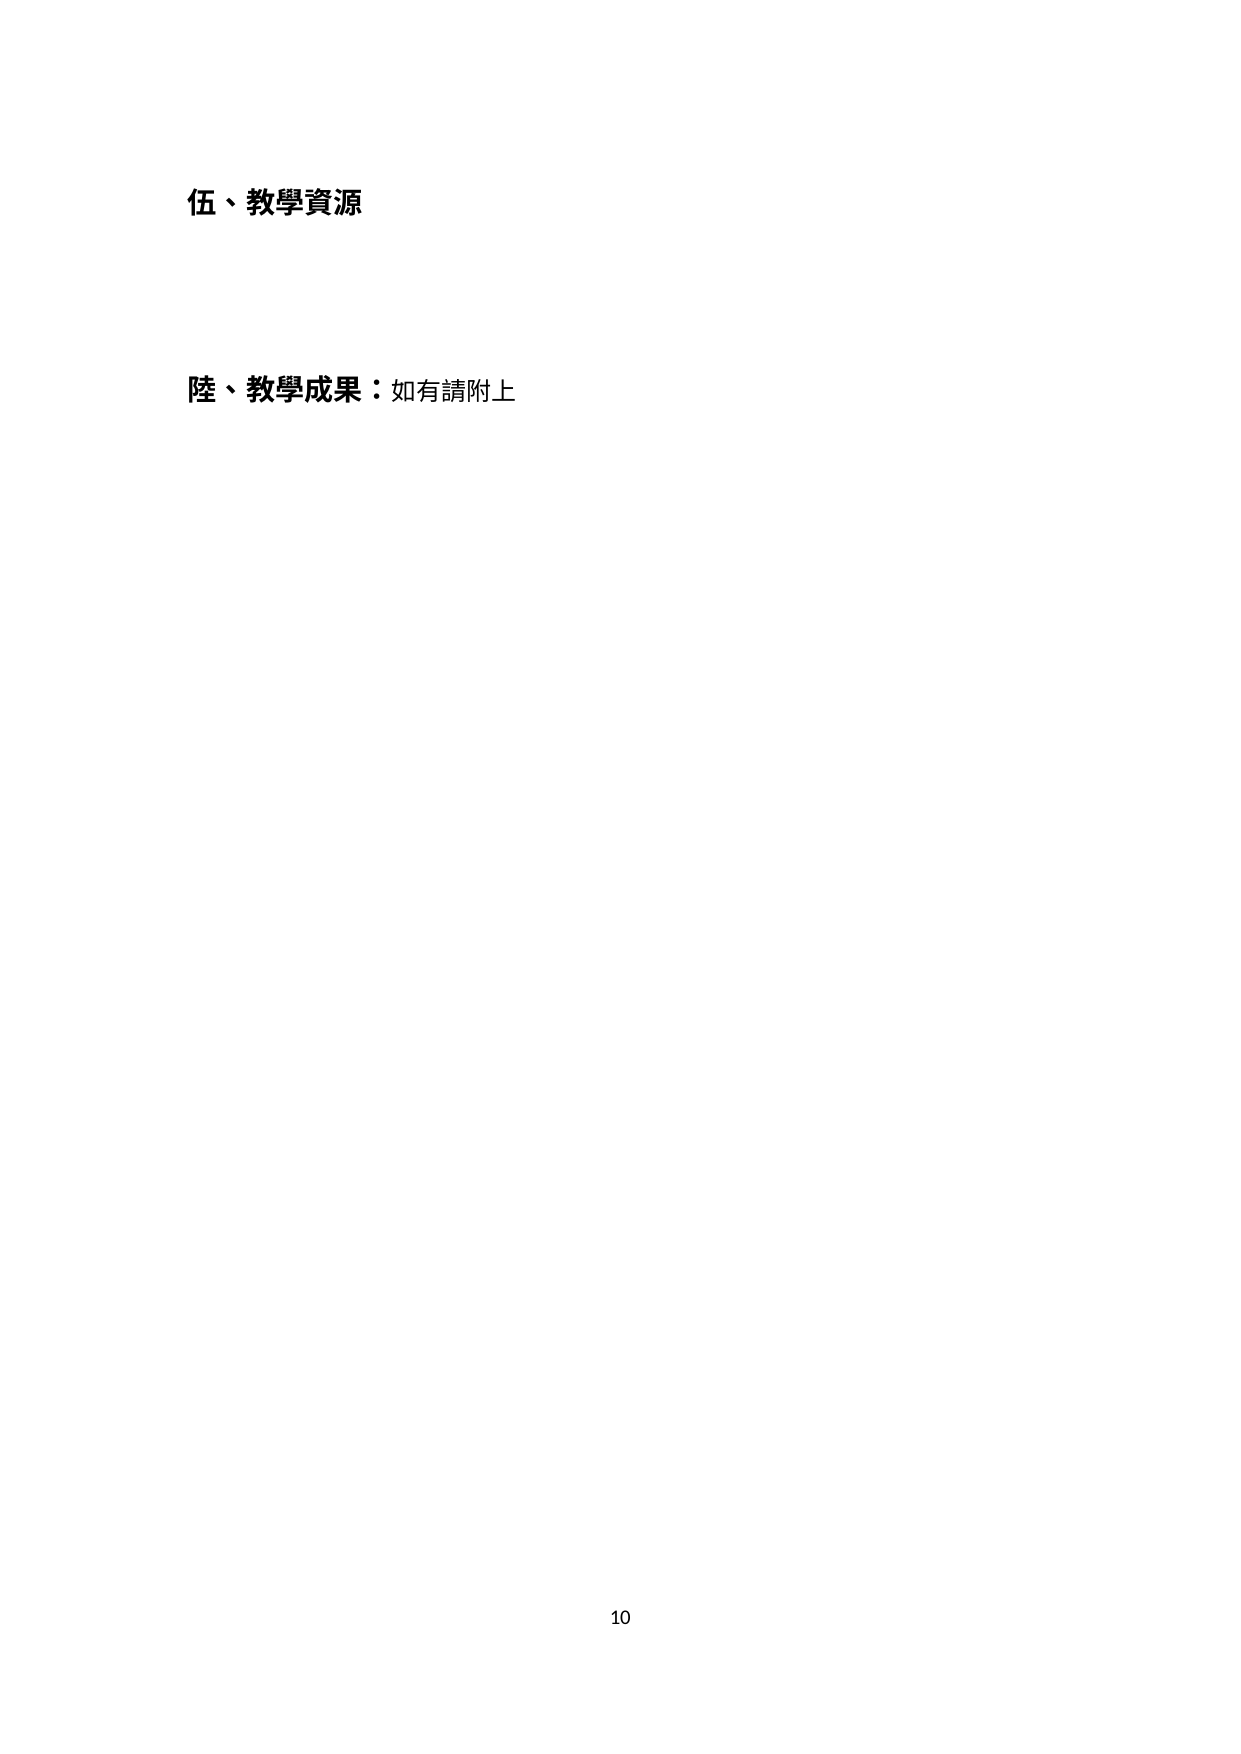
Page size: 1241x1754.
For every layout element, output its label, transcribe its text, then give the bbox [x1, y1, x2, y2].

text 陸、教學成果：如有請附上 [187, 346, 1053, 409]
text 伍、教學資源 [187, 159, 1053, 221]
